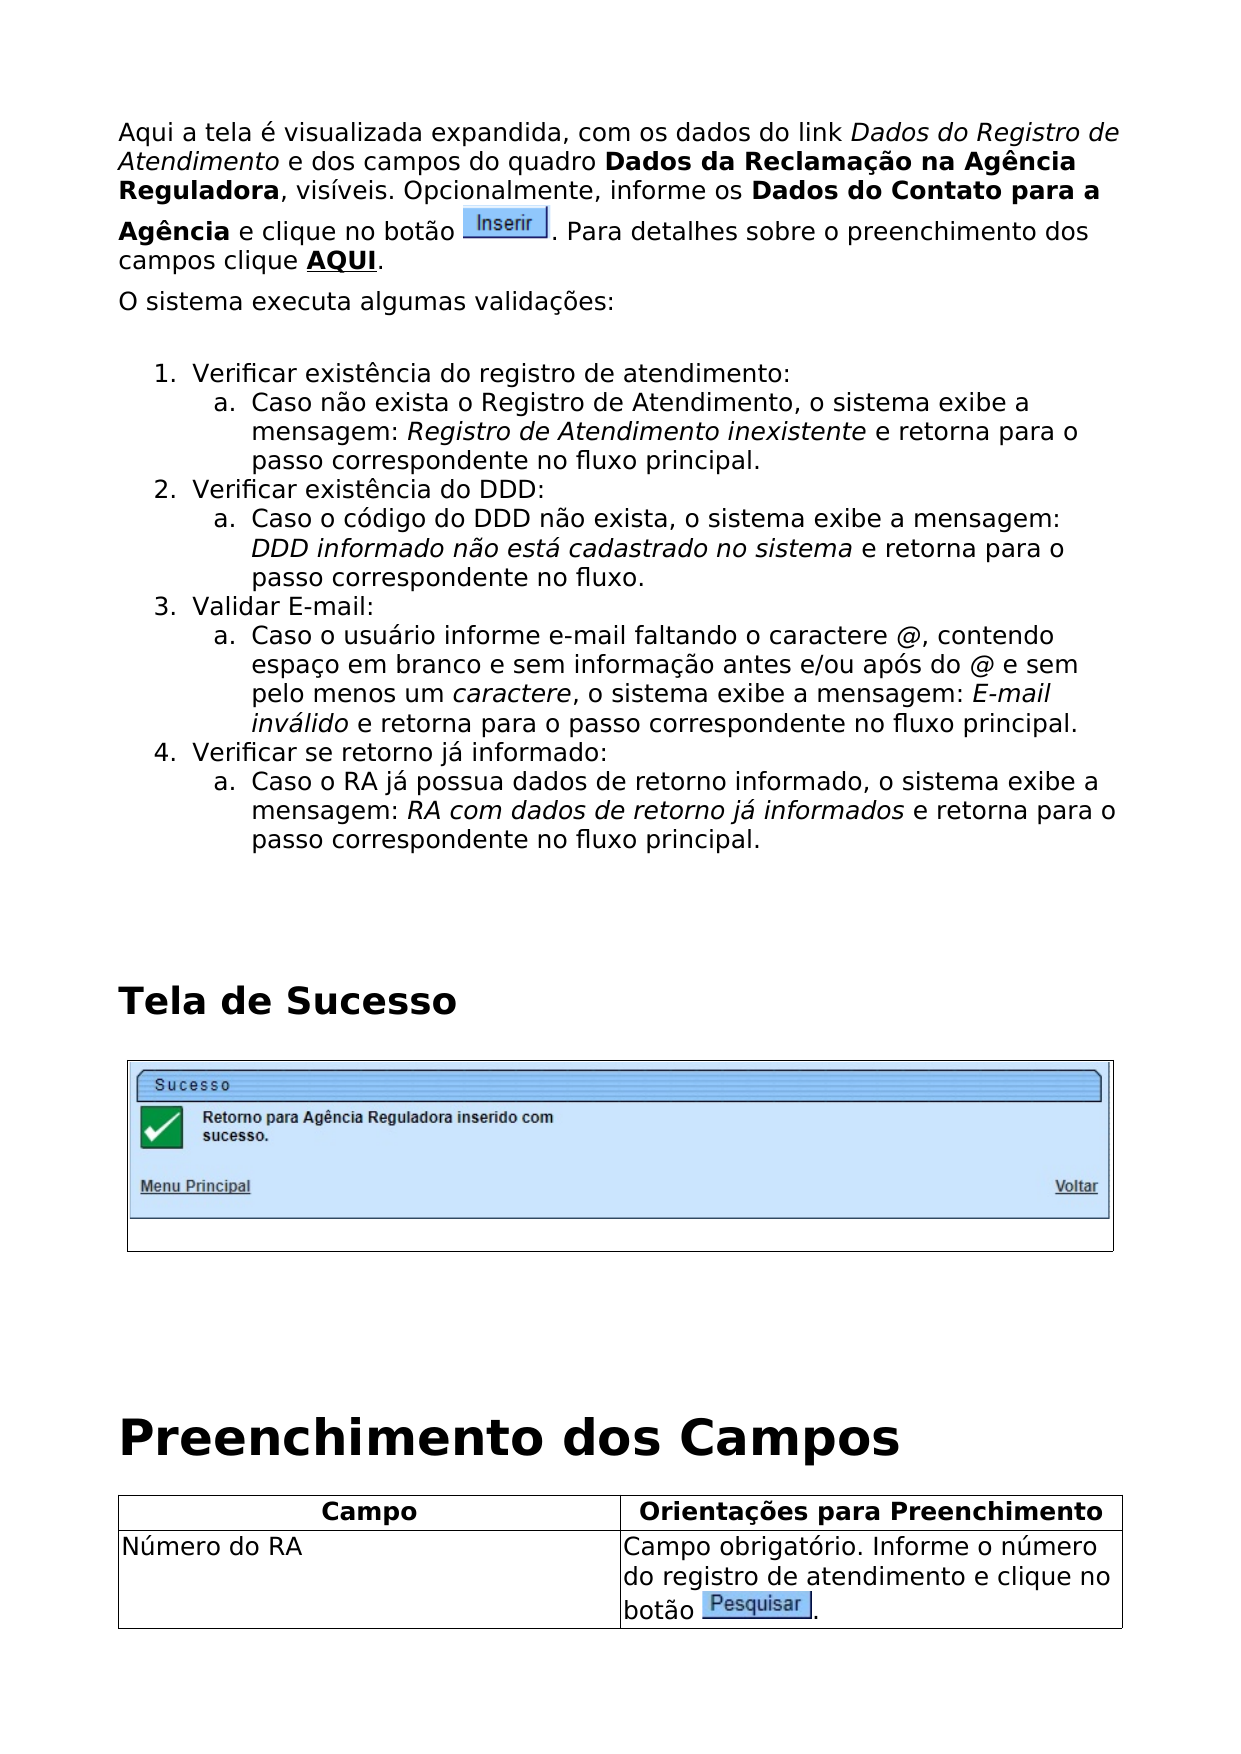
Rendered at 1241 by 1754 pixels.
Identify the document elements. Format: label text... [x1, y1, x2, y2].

list Caso o RA já possua dados de retorno informado, o sistema exibe a mensagem: RA com dados de retorno já informados e retorna para o passo correspondente no fluxo principal. [236, 767, 1122, 854]
table_cell Número do RA [119, 1531, 620, 1628]
table_header [128, 1061, 1113, 1251]
list Validar E-mail: [177, 592, 1122, 621]
list Verificar se retorno já informado: [177, 738, 1122, 767]
subtitle Preenchimento dos Campos [118, 1409, 1122, 1467]
table_header Campo [119, 1496, 620, 1529]
table_cell Campo obrigatório. Informe o número do registro de atendimento e clique no botão . [621, 1531, 1122, 1628]
subtitle Tela de Sucesso [118, 980, 1122, 1023]
table_header Orientações para Preenchimento [621, 1496, 1122, 1529]
picture [463, 205, 551, 240]
picture [129, 1062, 1111, 1219]
picture [702, 1591, 812, 1619]
list Caso não exista o Registro de Atendimento, o sistema exibe a mensagem: Registro de Atendimento inexistente e retorna para o passo correspondente no fluxo principal. [236, 388, 1122, 475]
list Verificar existência do registro de atendimento: [177, 359, 1122, 388]
list Caso o código do DDD não exista, o sistema exibe a mensagem: DDD informado não está cadastrado no sistema e retorna para o passo correspondente no fluxo. [236, 504, 1122, 592]
text Aqui a tela é visualizada expandida, com os dados do link Dados do Registro de Atendimento e dos campos do quadro Dados da Reclamação na Agência Reguladora, visíveis. Opcionalmente, informe os Dados do Contato para a Agência e clique no botão . Para detalhes sobre o preenchimento dos campos clique AQUI. [118, 118, 1122, 275]
list Verificar existência do DDD: [177, 475, 1122, 504]
list Caso o usuário informe e-mail faltando o caractere @, contendo espaço em branco e sem informação antes e/ou após do @ e sem pelo menos um caractere, o sistema exibe a mensagem: E-mail inválido e retorna para o passo correspondente no fluxo principal. [236, 621, 1122, 738]
text O sistema executa algumas validações: [118, 288, 1122, 317]
